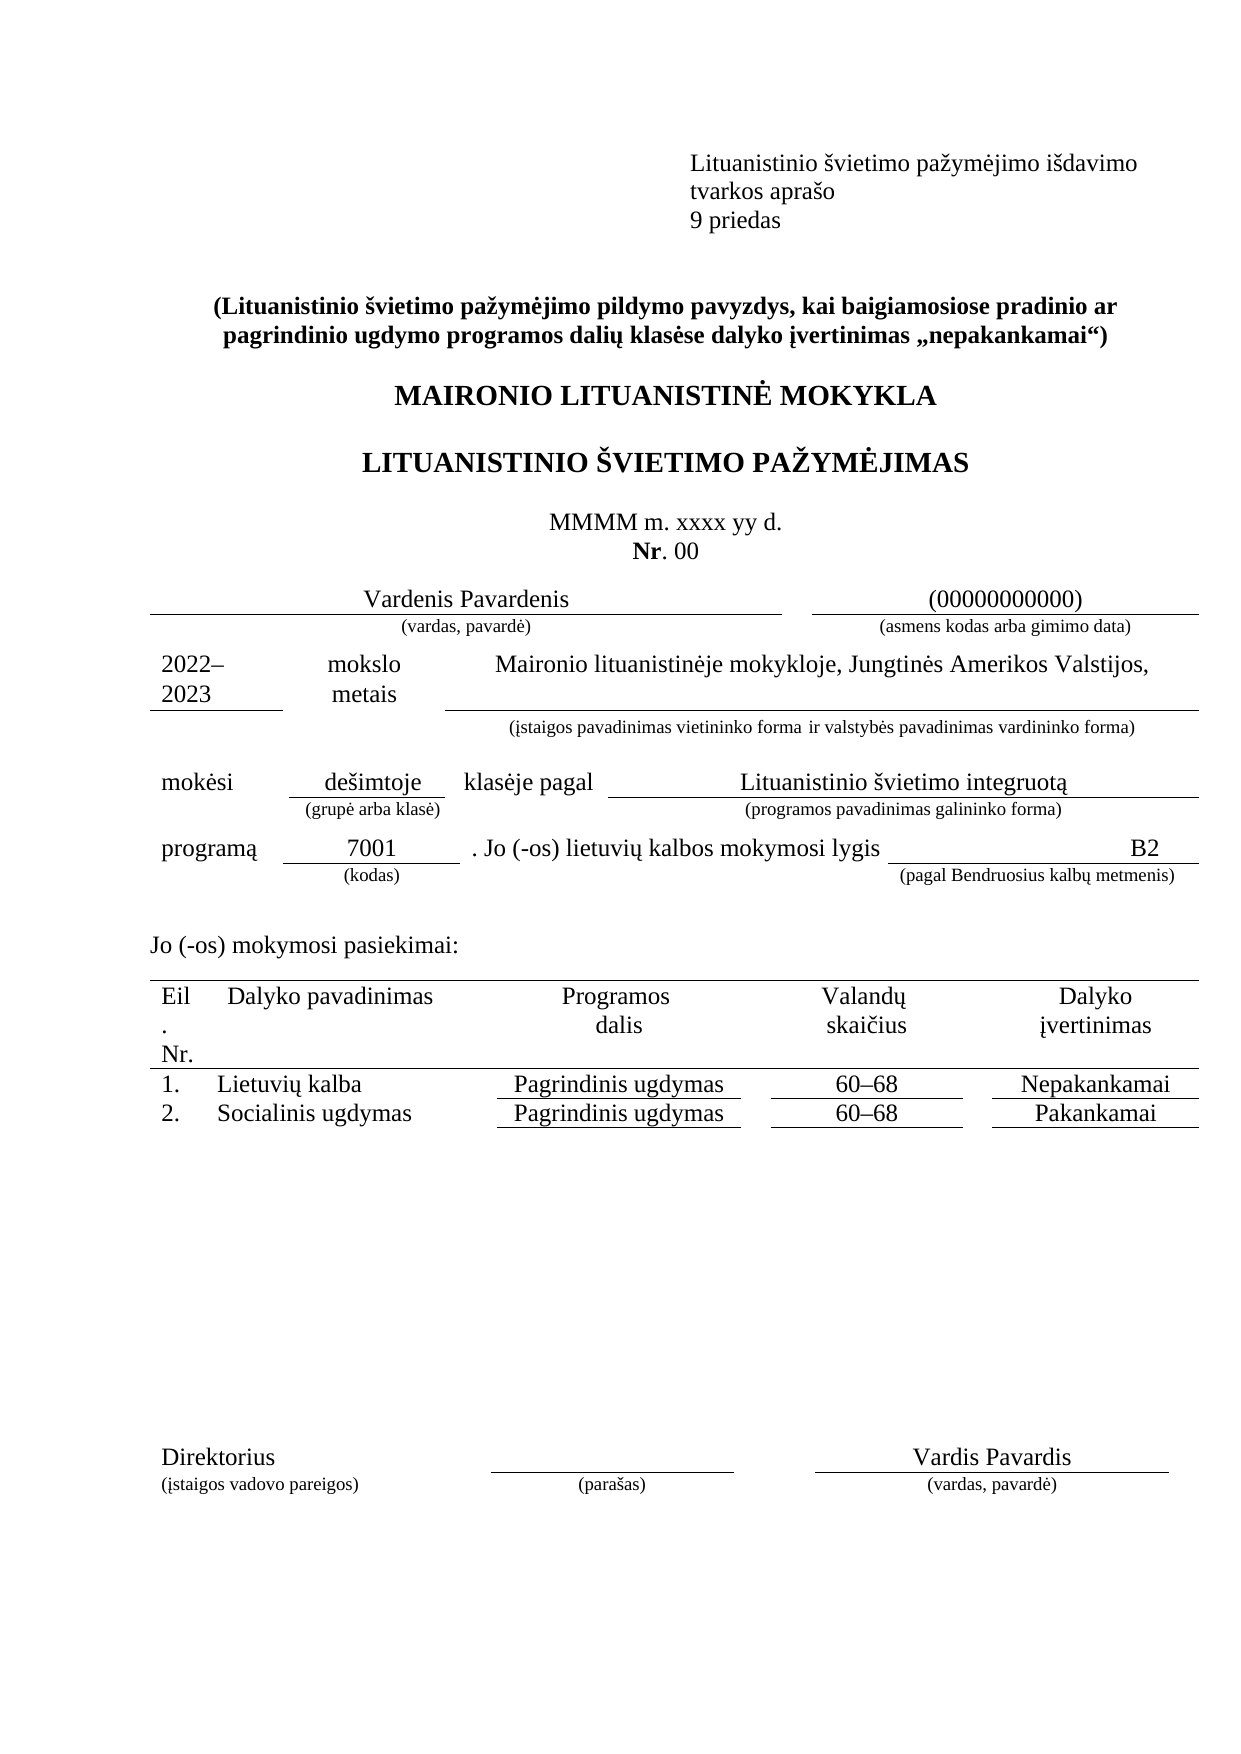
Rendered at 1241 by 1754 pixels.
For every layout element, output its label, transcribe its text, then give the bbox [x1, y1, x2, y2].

table_cell 1. [150, 1069, 206, 1097]
table_cell [963, 1069, 992, 1097]
table_cell [150, 863, 283, 894]
table_header dešimtoje [289, 767, 445, 797]
table_header Dalyko pavadinimas [206, 981, 454, 1068]
table_cell 60–68 [771, 1099, 963, 1127]
table_header [741, 981, 771, 1068]
text MAIRONIO LITUANISTINĖ MOKYKLA [150, 378, 1181, 411]
text Jo (-os) mokymosi pasiekimai: [150, 930, 1181, 959]
table_header [963, 981, 992, 1068]
table_header 2022–2023 [150, 649, 283, 709]
table_cell (įstaigos pavadinimas vietininko forma ir valstybės pavadinimas vardininko forma) [445, 711, 1199, 741]
table_cell Nepakankamai [992, 1069, 1199, 1097]
subtitle 9 priedas [690, 205, 1181, 234]
table_header [734, 1442, 815, 1472]
table_cell Pagrindinis ugdymas [497, 1069, 741, 1097]
table_header Eil. Nr. [150, 981, 206, 1068]
table_cell (kodas) [283, 864, 460, 894]
table_cell [460, 863, 888, 894]
table_header klasėje pagal [445, 767, 608, 797]
table_cell (pagal Bendruosius kalbų metmenis) [888, 864, 1199, 894]
table_header Vardenis Pavardenis [150, 584, 782, 614]
text Nr. 00 [150, 536, 1181, 564]
table_cell Pagrindinis ugdymas [497, 1099, 741, 1127]
table_header Programos dalis [497, 981, 741, 1068]
table_cell [455, 1098, 497, 1127]
table_header 7001 [283, 833, 460, 863]
table_header . Jo (-os) lietuvių kalbos mokymosi lygis B2 [460, 833, 1199, 863]
table_cell (programos pavadinimas galininko forma) [608, 798, 1199, 821]
text MMMM m. xxxx yy d. [150, 507, 1181, 536]
table_cell Pakankamai [992, 1099, 1199, 1127]
table_header [455, 981, 497, 1068]
table_cell [283, 710, 445, 741]
table_cell Lietuvių kalba [206, 1069, 454, 1097]
table_cell [455, 1069, 497, 1097]
table_header [491, 1442, 733, 1472]
table_header mokslo metais [283, 649, 445, 709]
table_header [782, 584, 812, 614]
table_header Maironio lituanistinėje mokykloje, Jungtinės Amerikos Valstijos, [445, 649, 1199, 709]
table_header (00000000000) [812, 584, 1199, 614]
subtitle Lituanistinio švietimo pažymėjimo išdavimo tvarkos aprašo [690, 148, 1181, 205]
table_header mokėsi [150, 767, 289, 797]
table_cell [175, 797, 289, 821]
table_cell (įstaigos vadovo pareigos) [150, 1472, 491, 1496]
table_cell 60–68 [771, 1069, 963, 1097]
table_header Direktorius [150, 1442, 491, 1472]
table_cell (parašas) [491, 1473, 733, 1496]
table_header Lituanistinio švietimo integruotą [608, 767, 1199, 797]
table_cell (grupė arba klasė) [289, 798, 445, 821]
table_cell [782, 614, 812, 637]
table_cell [445, 797, 608, 821]
table_cell Socialinis ugdymas [206, 1098, 454, 1127]
subtitle (Lituanistinio švietimo pažymėjimo pildymo pavyzdys, kai baigiamosiose pradinio ar pagrindinio ugdymo programos dalių klasėse dalyko įvertinimas „nepakankamai“) [150, 291, 1181, 349]
table_cell (vardas, pavardė) [150, 615, 782, 637]
table_header Vardis Pavardis [815, 1442, 1169, 1472]
table_cell [734, 1472, 815, 1496]
subtitle LITUANISTINIO ŠVIETIMO PAŽYMĖJIMAS [150, 445, 1181, 478]
table_cell [741, 1069, 771, 1097]
table_header programą [150, 833, 283, 863]
table_cell [741, 1098, 771, 1127]
table_cell [150, 797, 174, 821]
table_cell [963, 1098, 992, 1127]
table_header Valandų skaičius [771, 981, 963, 1068]
table_header Dalyko įvertinimas [992, 981, 1199, 1068]
table_cell (vardas, pavardė) [815, 1473, 1169, 1496]
table_cell [150, 711, 283, 741]
table_cell (asmens kodas arba gimimo data) [812, 615, 1199, 637]
table_cell 2. [150, 1098, 206, 1127]
